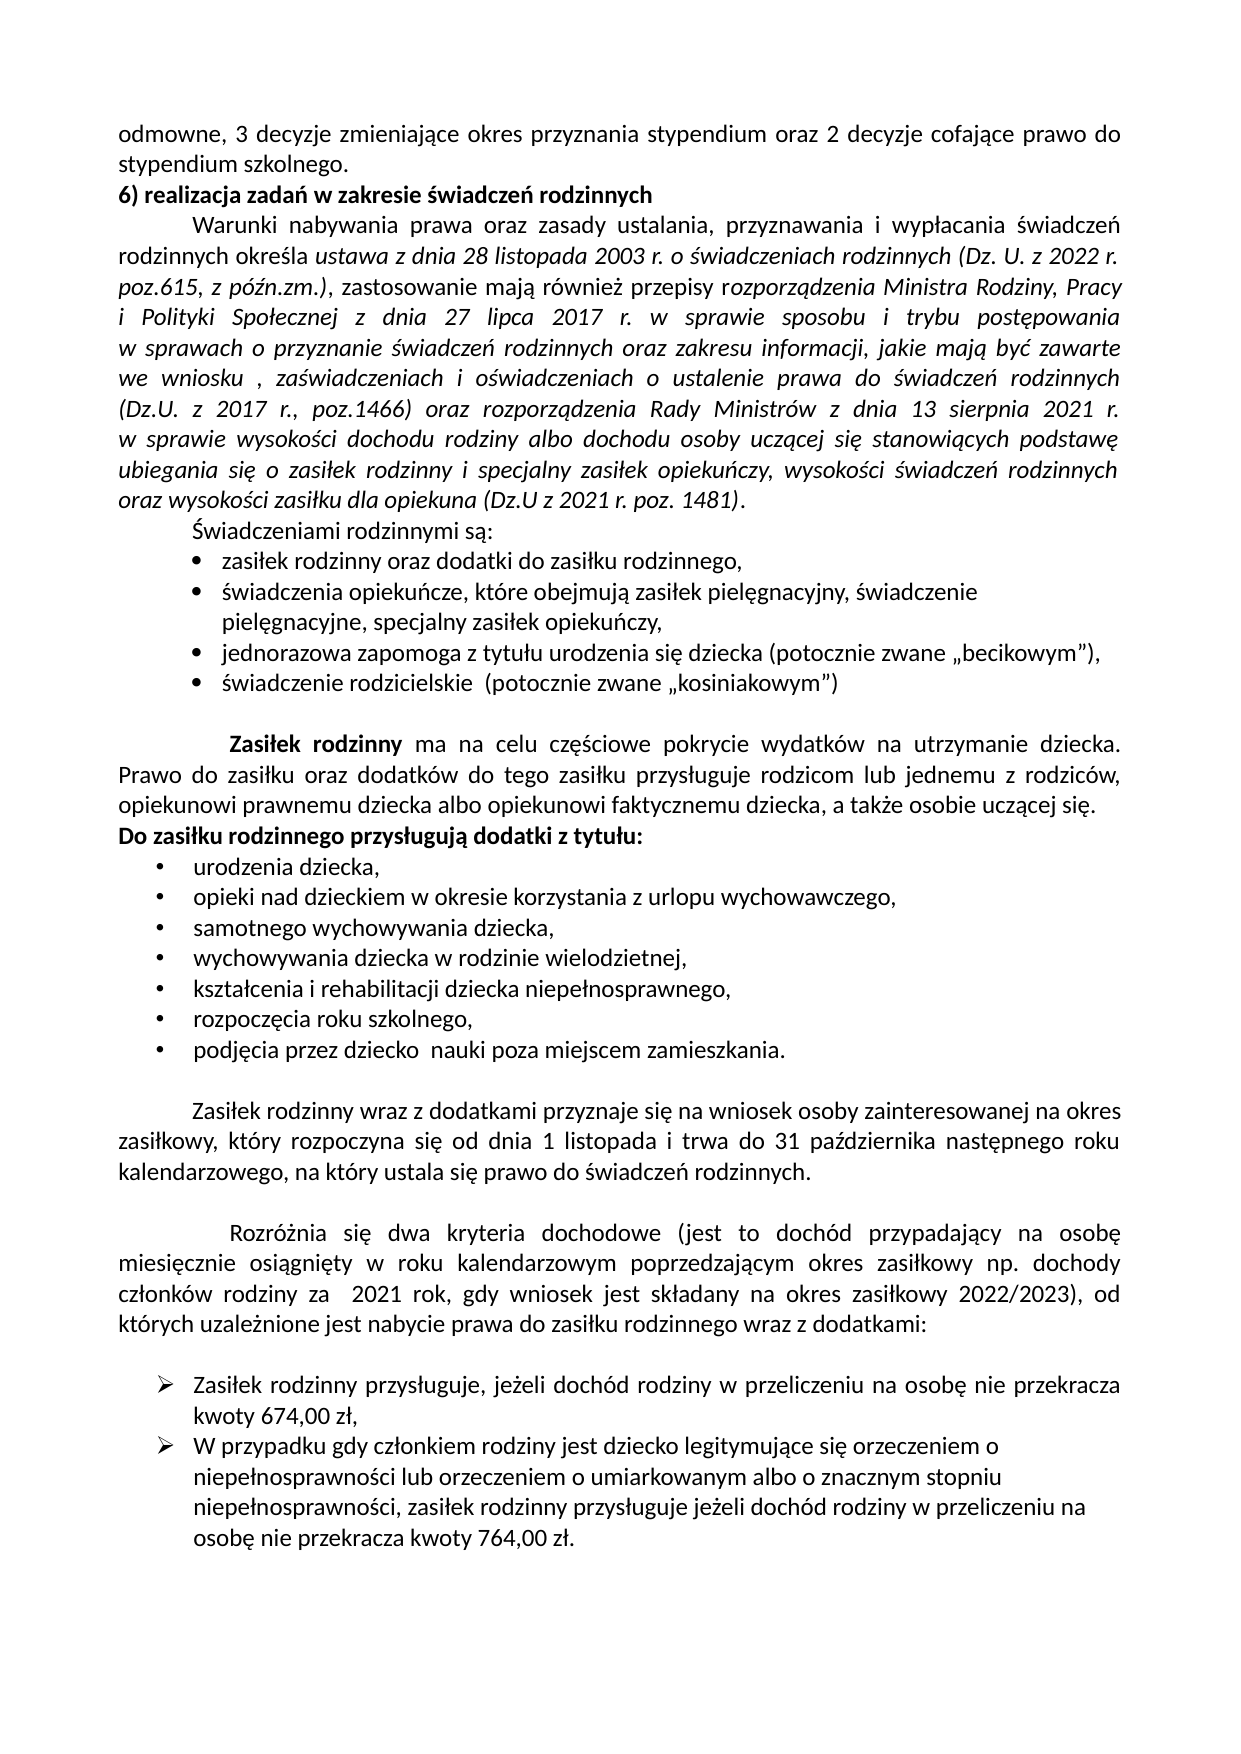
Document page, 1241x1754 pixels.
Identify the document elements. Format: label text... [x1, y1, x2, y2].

text Rozróżnia się dwa kryteria dochodowe (jest to dochód przypadający na osobę miesięcznie osiągnięty w roku kalendarzowym poprzedzającym okres zasiłkowy np. dochody członków rodziny za 2021 rok, gdy wniosek jest składany na okres zasiłkowy 2022/2023), od których uzależnione jest nabycie prawa do zasiłku rodzinnego wraz z dodatkami: [118, 1217, 1122, 1339]
text Zasiłek rodzinny ma na celu częściowe pokrycie wydatków na utrzymanie dziecka. Prawo do zasiłku oraz dodatków do tego zasiłku przysługuje rodzicom lub jednemu z rodziców, opiekunowi prawnemu dziecka albo opiekunowi faktycznemu dziecka, a także osobie uczącej się. [118, 728, 1122, 820]
text odmowne, 3 decyzje zmieniające okres przyznania stypendium oraz 2 decyzje cofające prawo do stypendium szkolnego. [118, 118, 1122, 179]
list zasiłek rodzinny oraz dodatki do zasiłku rodzinnego, [192, 545, 1122, 576]
list podjęcia przez dziecko nauki poza miejscem zamieszkania. [156, 1034, 1122, 1064]
list samotnego wychowywania dziecka, [156, 912, 1122, 942]
list Zasiłek rodzinny przysługuje, jeżeli dochód rodziny w przeliczeniu na osobę nie przekracza kwoty 674,00 zł, [156, 1369, 1122, 1431]
list jednorazowa zapomoga z tytułu urodzenia się dziecka (potocznie zwane „becikowym”), [192, 637, 1122, 667]
text Do zasiłku rodzinnego przysługują dodatki z tytułu: [118, 820, 1122, 851]
list świadczenia opiekuńcze, które obejmują zasiłek pielęgnacyjny, świadczenie pielęgnacyjne, specjalny zasiłek opiekuńczy, [192, 576, 1122, 637]
text Zasiłek rodzinny wraz z dodatkami przyznaje się na wniosek osoby zainteresowanej na okres zasiłkowy, który rozpoczyna się od dnia 1 listopada i trwa do 31 października następnego roku kalendarzowego, na który ustala się prawo do świadczeń rodzinnych. [118, 1095, 1122, 1186]
list wychowywania dziecka w rodzinie wielodzietnej, [156, 942, 1122, 973]
list kształcenia i rehabilitacji dziecka niepełnosprawnego, [156, 973, 1122, 1003]
list opieki nad dzieckiem w okresie korzystania z urlopu wychowawczego, [156, 881, 1122, 912]
list urodzenia dziecka, [156, 851, 1122, 881]
list rozpoczęcia roku szkolnego, [156, 1003, 1122, 1034]
list świadczenie rodzicielskie (potocznie zwane „kosiniakowym”) [192, 667, 1122, 698]
text 6) realizacja zadań w zakresie świadczeń rodzinnych [118, 179, 1122, 210]
text Świadczeniami rodzinnymi są: [118, 515, 1122, 545]
text Warunki nabywania prawa oraz zasady ustalania, przyznawania i wypłacania świadczeń rodzinnych określa ustawa z dnia 28 listopada 2003 r. o świadczeniach rodzinnych (Dz. U. z 2022 r. poz.615, z późn.zm.), zastosowanie mają również przepisy rozporządzenia Ministra Rodziny, Pracy i Polityki Społecznej z dnia 27 lipca 2017 r. w sprawie sposobu i trybu postępowania w sprawach o przyznanie świadczeń rodzinnych oraz zakresu informacji, jakie mają być zawarte we wniosku , zaświadczeniach i oświadczeniach o ustalenie prawa do świadczeń rodzinnych (Dz.U. z 2017 r., poz.1466) oraz rozporządzenia Rady Ministrów z dnia 13 sierpnia 2021 r. w sprawie wysokości dochodu rodziny albo dochodu osoby uczącej się stanowiących podstawę ubiegania się o zasiłek rodzinny i specjalny zasiłek opiekuńczy, wysokości świadczeń rodzinnych oraz wysokości zasiłku dla opiekuna (Dz.U z 2021 r. poz. 1481). [118, 210, 1122, 515]
list W przypadku gdy członkiem rodziny jest dziecko legitymujące się orzeczeniem o niepełnosprawności lub orzeczeniem o umiarkowanym albo o znacznym stopniu niepełnosprawności, zasiłek rodzinny przysługuje jeżeli dochód rodziny w przeliczeniu na osobę nie przekracza kwoty 764,00 zł. [156, 1431, 1122, 1553]
